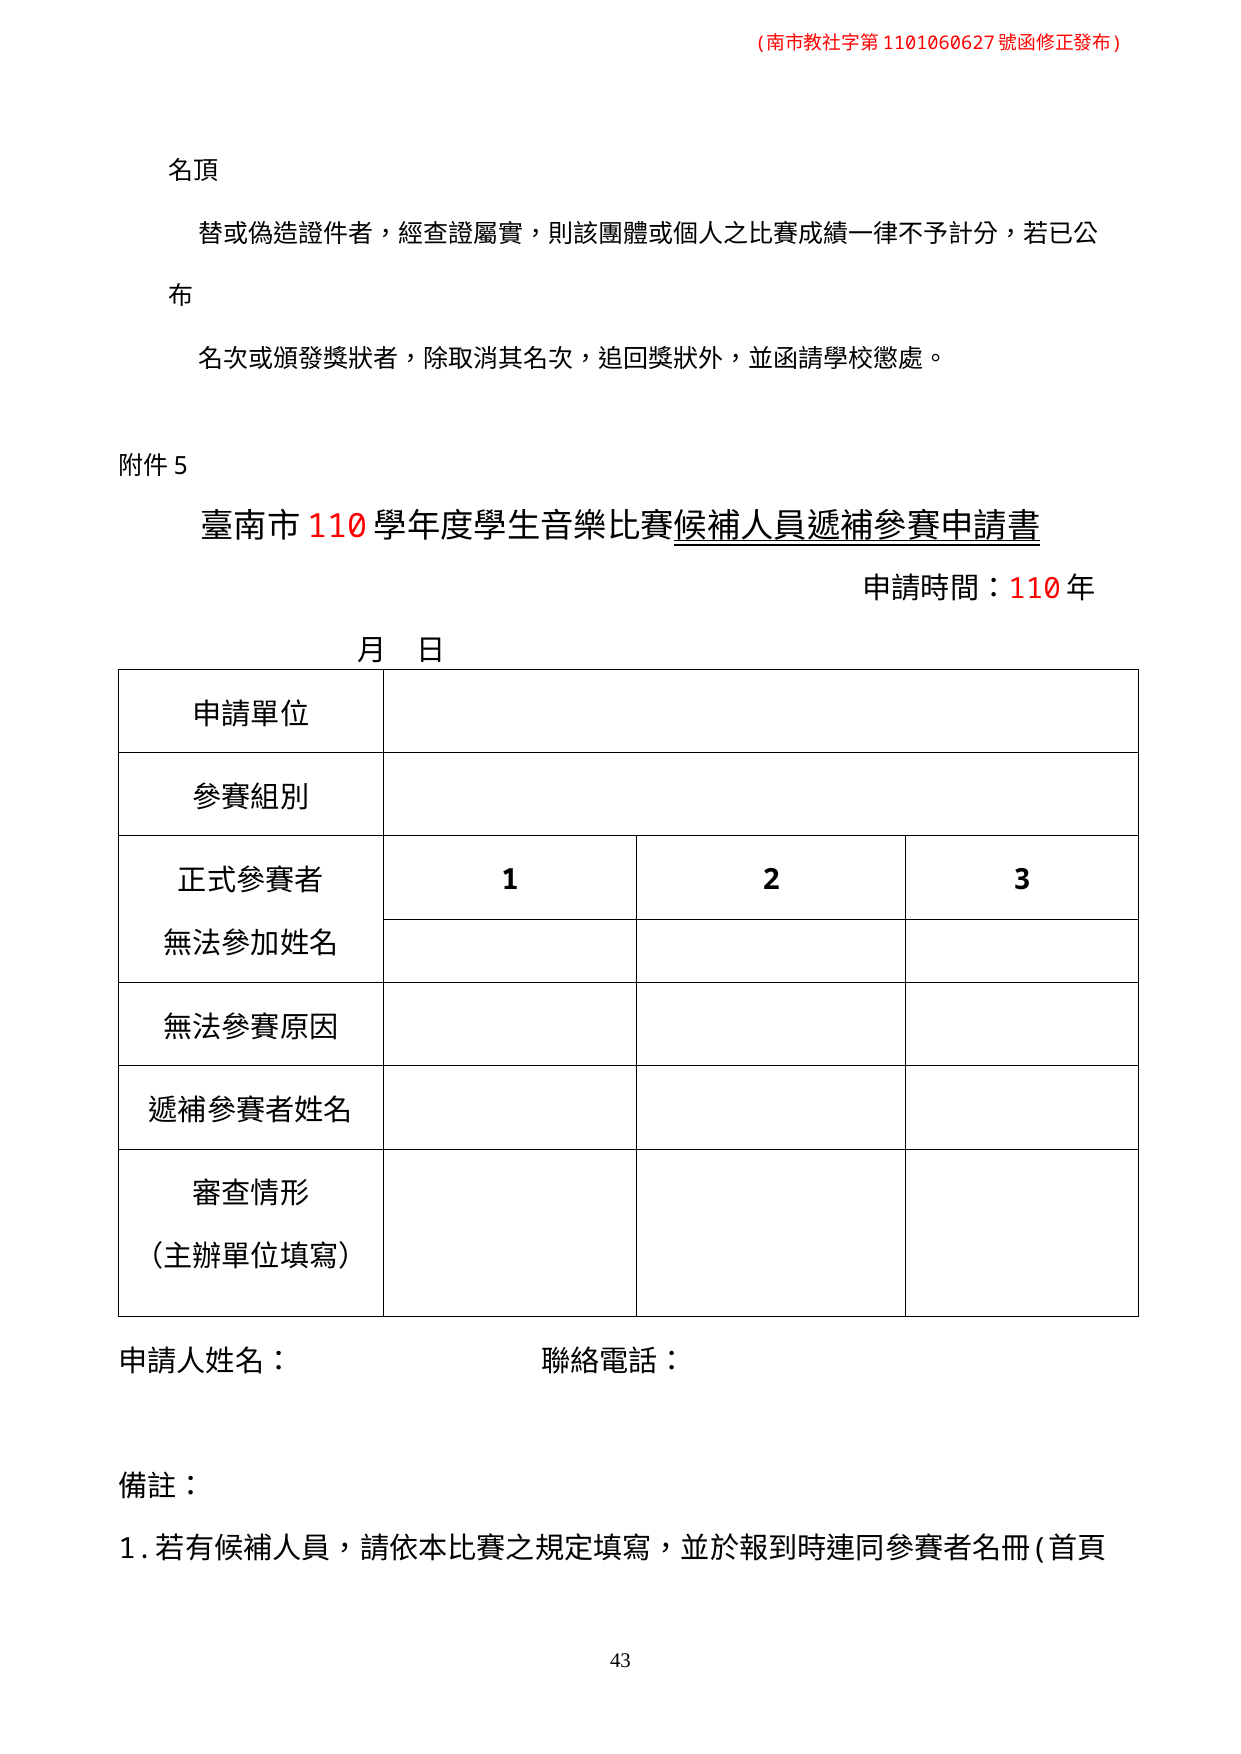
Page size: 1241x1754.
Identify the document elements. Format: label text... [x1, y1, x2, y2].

table_cell [906, 983, 1138, 1065]
table_header [384, 670, 1138, 752]
table_cell [637, 1150, 905, 1316]
table_cell 3 [906, 836, 1138, 918]
text 名次或頒發獎狀者，除取消其名次，追回獎狀外，並函請學校懲處。 [168, 314, 1122, 377]
table_cell [637, 1066, 905, 1148]
table_cell [637, 920, 905, 982]
list 若有候補人員，請依本比賽之規定填寫，並於報到時連同參賽者名冊(首頁 [118, 1505, 1122, 1567]
table_cell [906, 920, 1138, 982]
table_cell 參賽組別 [119, 753, 383, 835]
text 申請人姓名： 聯絡電話： [118, 1317, 1122, 1380]
table_cell [384, 753, 1138, 835]
table_cell [384, 920, 636, 982]
text 名頂 [168, 127, 1122, 189]
table_cell 1 [384, 836, 636, 918]
table_cell 遞補參賽者姓名 [119, 1066, 383, 1148]
text 臺南市110學年度學生音樂比賽候補人員遞補參賽申請書 [118, 481, 1122, 544]
table_cell [906, 1150, 1138, 1316]
table_cell 審查情形 （主辦單位填寫） [119, 1150, 383, 1316]
text 替或偽造證件者，經查證屬實，則該團體或個人之比賽成績一律不予計分，若已公布 [168, 189, 1122, 314]
table_cell [384, 983, 636, 1065]
text 申請時間：110年 月 日 [118, 544, 1122, 669]
table_cell 無法參賽原因 [119, 983, 383, 1065]
table_cell [906, 1066, 1138, 1148]
text 附件5 [118, 445, 1122, 481]
table_cell 正式參賽者 無法參加姓名 [119, 836, 383, 982]
table_cell [384, 1066, 636, 1148]
table_header 申請單位 [119, 670, 383, 752]
table_cell [637, 983, 905, 1065]
table_cell [384, 1150, 636, 1316]
table_cell 2 [637, 836, 905, 918]
text 備註： [118, 1442, 1122, 1505]
